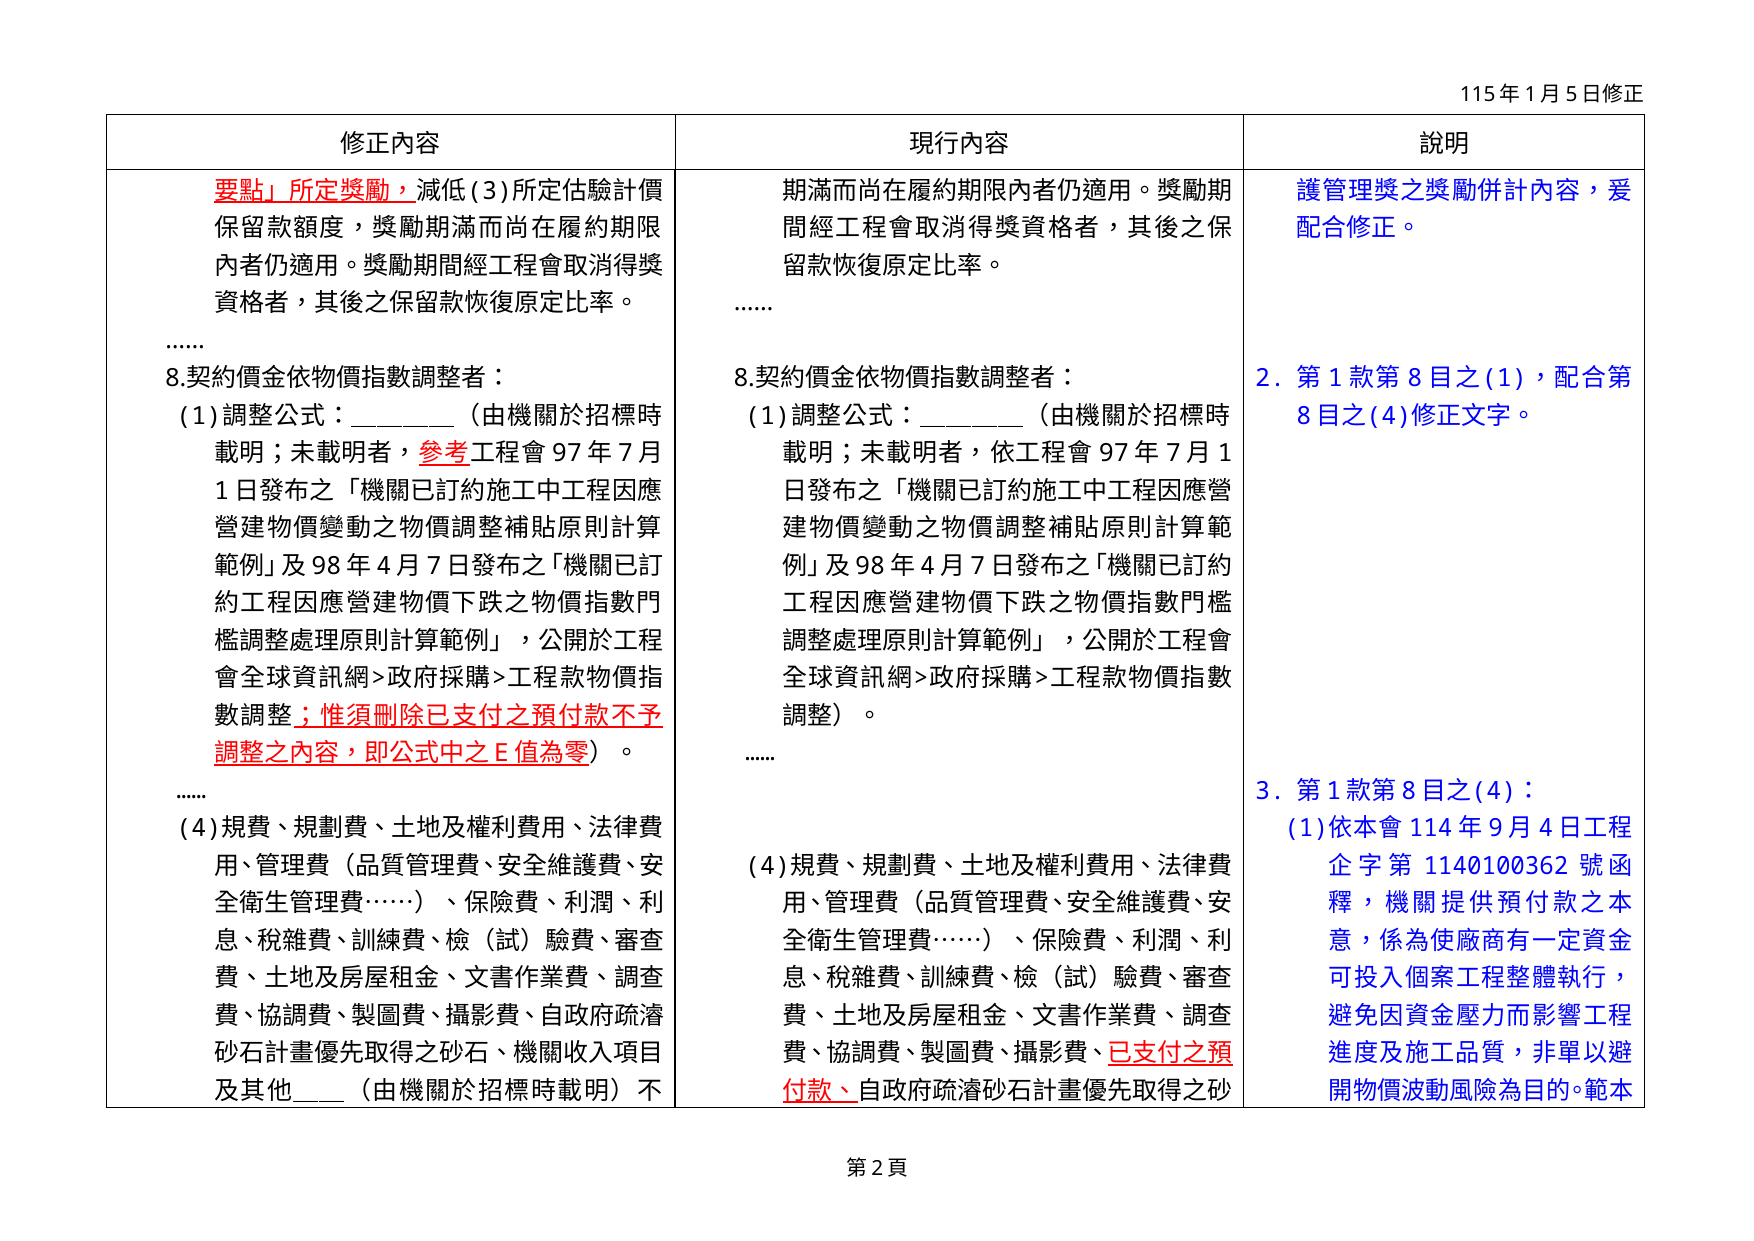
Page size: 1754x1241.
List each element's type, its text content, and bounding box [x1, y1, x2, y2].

table_cell 期滿而尚在履約期限內者仍適用。獎勵期間經工程會取消得獎資格者，其後之保留款恢復原定比率。 …… 8.契約價金依物價指數調整者： (1)調整公式：＿＿＿＿（由機關於招標時載明；未載明者，依工程會97年7月1日發布之「機關已訂約施工中工程因應營建物價變動之物價調整補貼原則計算範例」及98年4月7日發布之「機關已訂約工程因應營建物價下跌之物價指數門檻調整處理原則計算範例」，公開於工程會全球資訊網>政府採購>工程款物價指數調整）。 …… (4)規費、規劃費、土地及權利費用、法律費用、管理費（品質管理費、安全維護費、安全衛生管理費……）、保險費、利潤、利息、稅雜費、訓練費、檢（試）驗費、審查費、土地及房屋租金、文書作業費、調查費、協調費、製圖費、攝影費、已支付之預付款、自政府疏濬砂石計畫優先取得之砂 [676, 170, 1243, 1107]
table_cell 護管理獎之獎勵併計內容，爰配合修正。 第1款第8目之(1)，配合第8目之(4)修正文字。 第1款第8目之(4)： 依本會114年9月4日工程企字第1140100362號函釋，機關提供預付款之本意，係為使廠商有一定資金可投入個案工程整體執行，避免因資金壓力而影響工程進度及施工品質，非單以避開物價波動風險為目的。範本 [1244, 170, 1644, 1107]
table_header 修正內容 [107, 115, 675, 169]
table_header 現行內容 [676, 115, 1243, 169]
table_header 說明 [1244, 115, 1644, 169]
table_cell 要點」所定獎勵，減低(3)所定估驗計價保留款額度，獎勵期滿而尚在履約期限內者仍適用。獎勵期間經工程會取消得獎資格者，其後之保留款恢復原定比率。 …… 8.契約價金依物價指數調整者： (1)調整公式：＿＿＿＿（由機關於招標時載明；未載明者，參考工程會97年7月1日發布之「機關已訂約施工中工程因應營建物價變動之物價調整補貼原則計算範例」及98年4月7日發布之「機關已訂約工程因應營建物價下跌之物價指數門檻調整處理原則計算範例」，公開於工程會全球資訊網>政府採購>工程款物價指數調整；惟須刪除已支付之預付款不予調整之內容，即公式中之E值為零）。 …… (4)規費、規劃費、土地及權利費用、法律費用、管理費（品質管理費、安全維護費、安全衛生管理費……）、保險費、利潤、利息、稅雜費、訓練費、檢（試）驗費、審查費、土地及房屋租金、文書作業費、調查費、協調費、製圖費、攝影費、自政府疏濬砂石計畫優先取得之砂石、機關收入項目及其他＿＿（由機關於招標時載明）不 [107, 170, 674, 1107]
